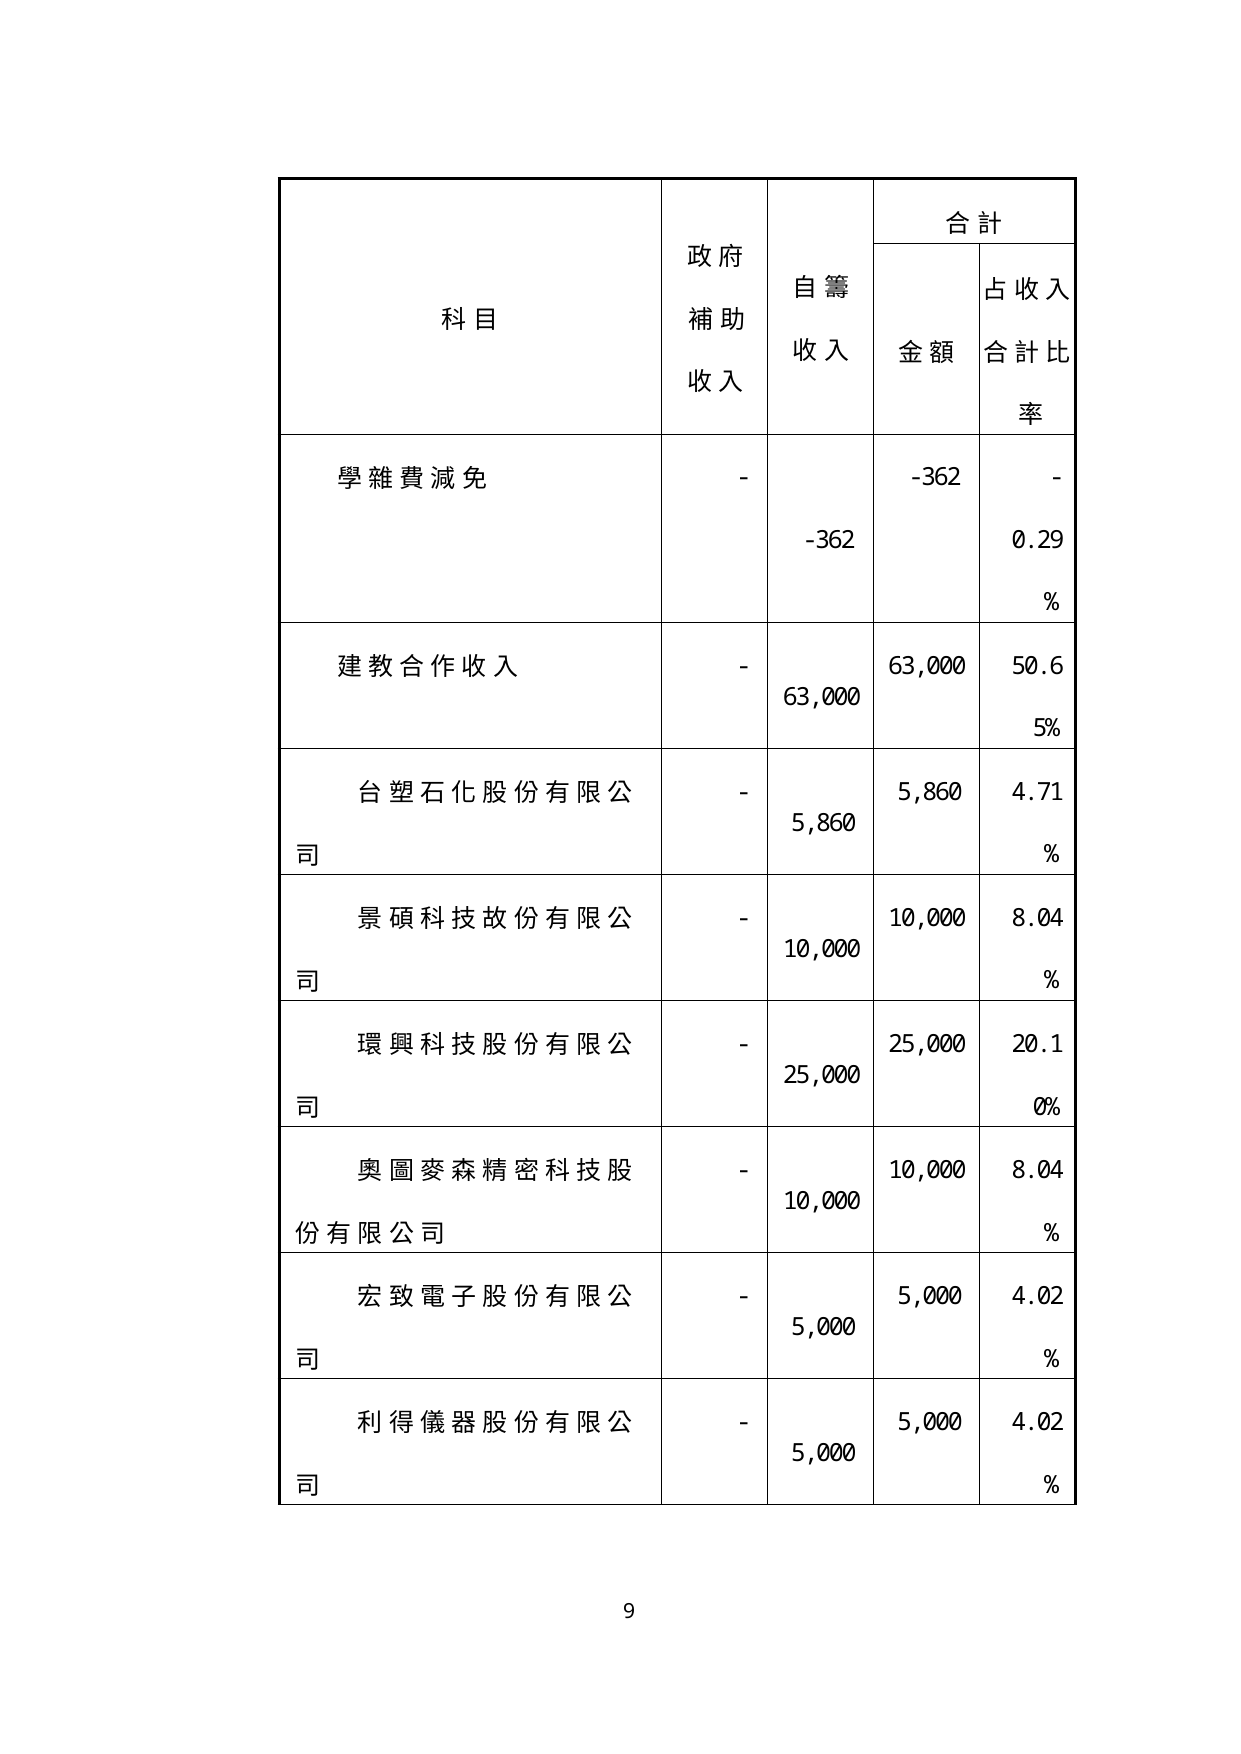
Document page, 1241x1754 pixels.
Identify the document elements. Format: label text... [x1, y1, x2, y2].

table_cell - [662, 623, 767, 748]
table_cell 環興科技股份有限公司 [281, 1001, 661, 1126]
table_cell 學雜費減免 [281, 435, 661, 622]
table_header 合計 [874, 180, 1074, 243]
table_cell - [662, 1253, 767, 1378]
table_cell 20.10% [980, 1001, 1074, 1126]
table_cell 10,000 [874, 1127, 979, 1252]
table_cell 25,000 [768, 1001, 873, 1126]
table_cell 宏致電子股份有限公司 [281, 1253, 661, 1378]
table_cell 4.02% [980, 1379, 1074, 1504]
table_cell - [662, 435, 767, 622]
table_cell 建教合作收入 [281, 623, 661, 748]
table_cell - [662, 1001, 767, 1126]
table_cell 4.71% [980, 749, 1074, 874]
table_cell - [662, 875, 767, 1000]
table_cell 景碩科技故份有限公司 [281, 875, 661, 1000]
table_cell 5,000 [874, 1379, 979, 1504]
table_cell 利得儀器股份有限公司 [281, 1379, 661, 1504]
table_cell 5,000 [768, 1253, 873, 1378]
table_cell 10,000 [768, 1127, 873, 1252]
table_cell 5,860 [768, 749, 873, 874]
table_cell - [662, 749, 767, 874]
table_cell 63,000 [768, 623, 873, 748]
table_cell 4.02% [980, 1253, 1074, 1378]
table_cell -362 [768, 435, 873, 622]
table_cell 5,000 [874, 1253, 979, 1378]
table_cell - [662, 1127, 767, 1252]
table_cell 占收入 合計比率 [980, 244, 1074, 433]
table_cell 50.65% [980, 623, 1074, 748]
table_cell 25,000 [874, 1001, 979, 1126]
table_cell - [662, 1379, 767, 1504]
table_header 自籌 收入 [768, 180, 873, 433]
table_cell -0.29% [980, 435, 1074, 622]
table_header 科目 [281, 180, 661, 433]
table_cell 台塑石化股份有限公司 [281, 749, 661, 874]
table_header 政府 補助收入 [662, 180, 767, 433]
table_cell 8.04% [980, 875, 1074, 1000]
table_cell 金額 [874, 244, 979, 433]
table_cell 8.04% [980, 1127, 1074, 1252]
table_cell 10,000 [768, 875, 873, 1000]
table_cell 10,000 [874, 875, 979, 1000]
table_cell 5,860 [874, 749, 979, 874]
table_cell 奧圖麥森精密科技股份有限公司 [281, 1127, 661, 1252]
table_cell 63,000 [874, 623, 979, 748]
table_cell -362 [874, 435, 979, 622]
table_cell 5,000 [768, 1379, 873, 1504]
